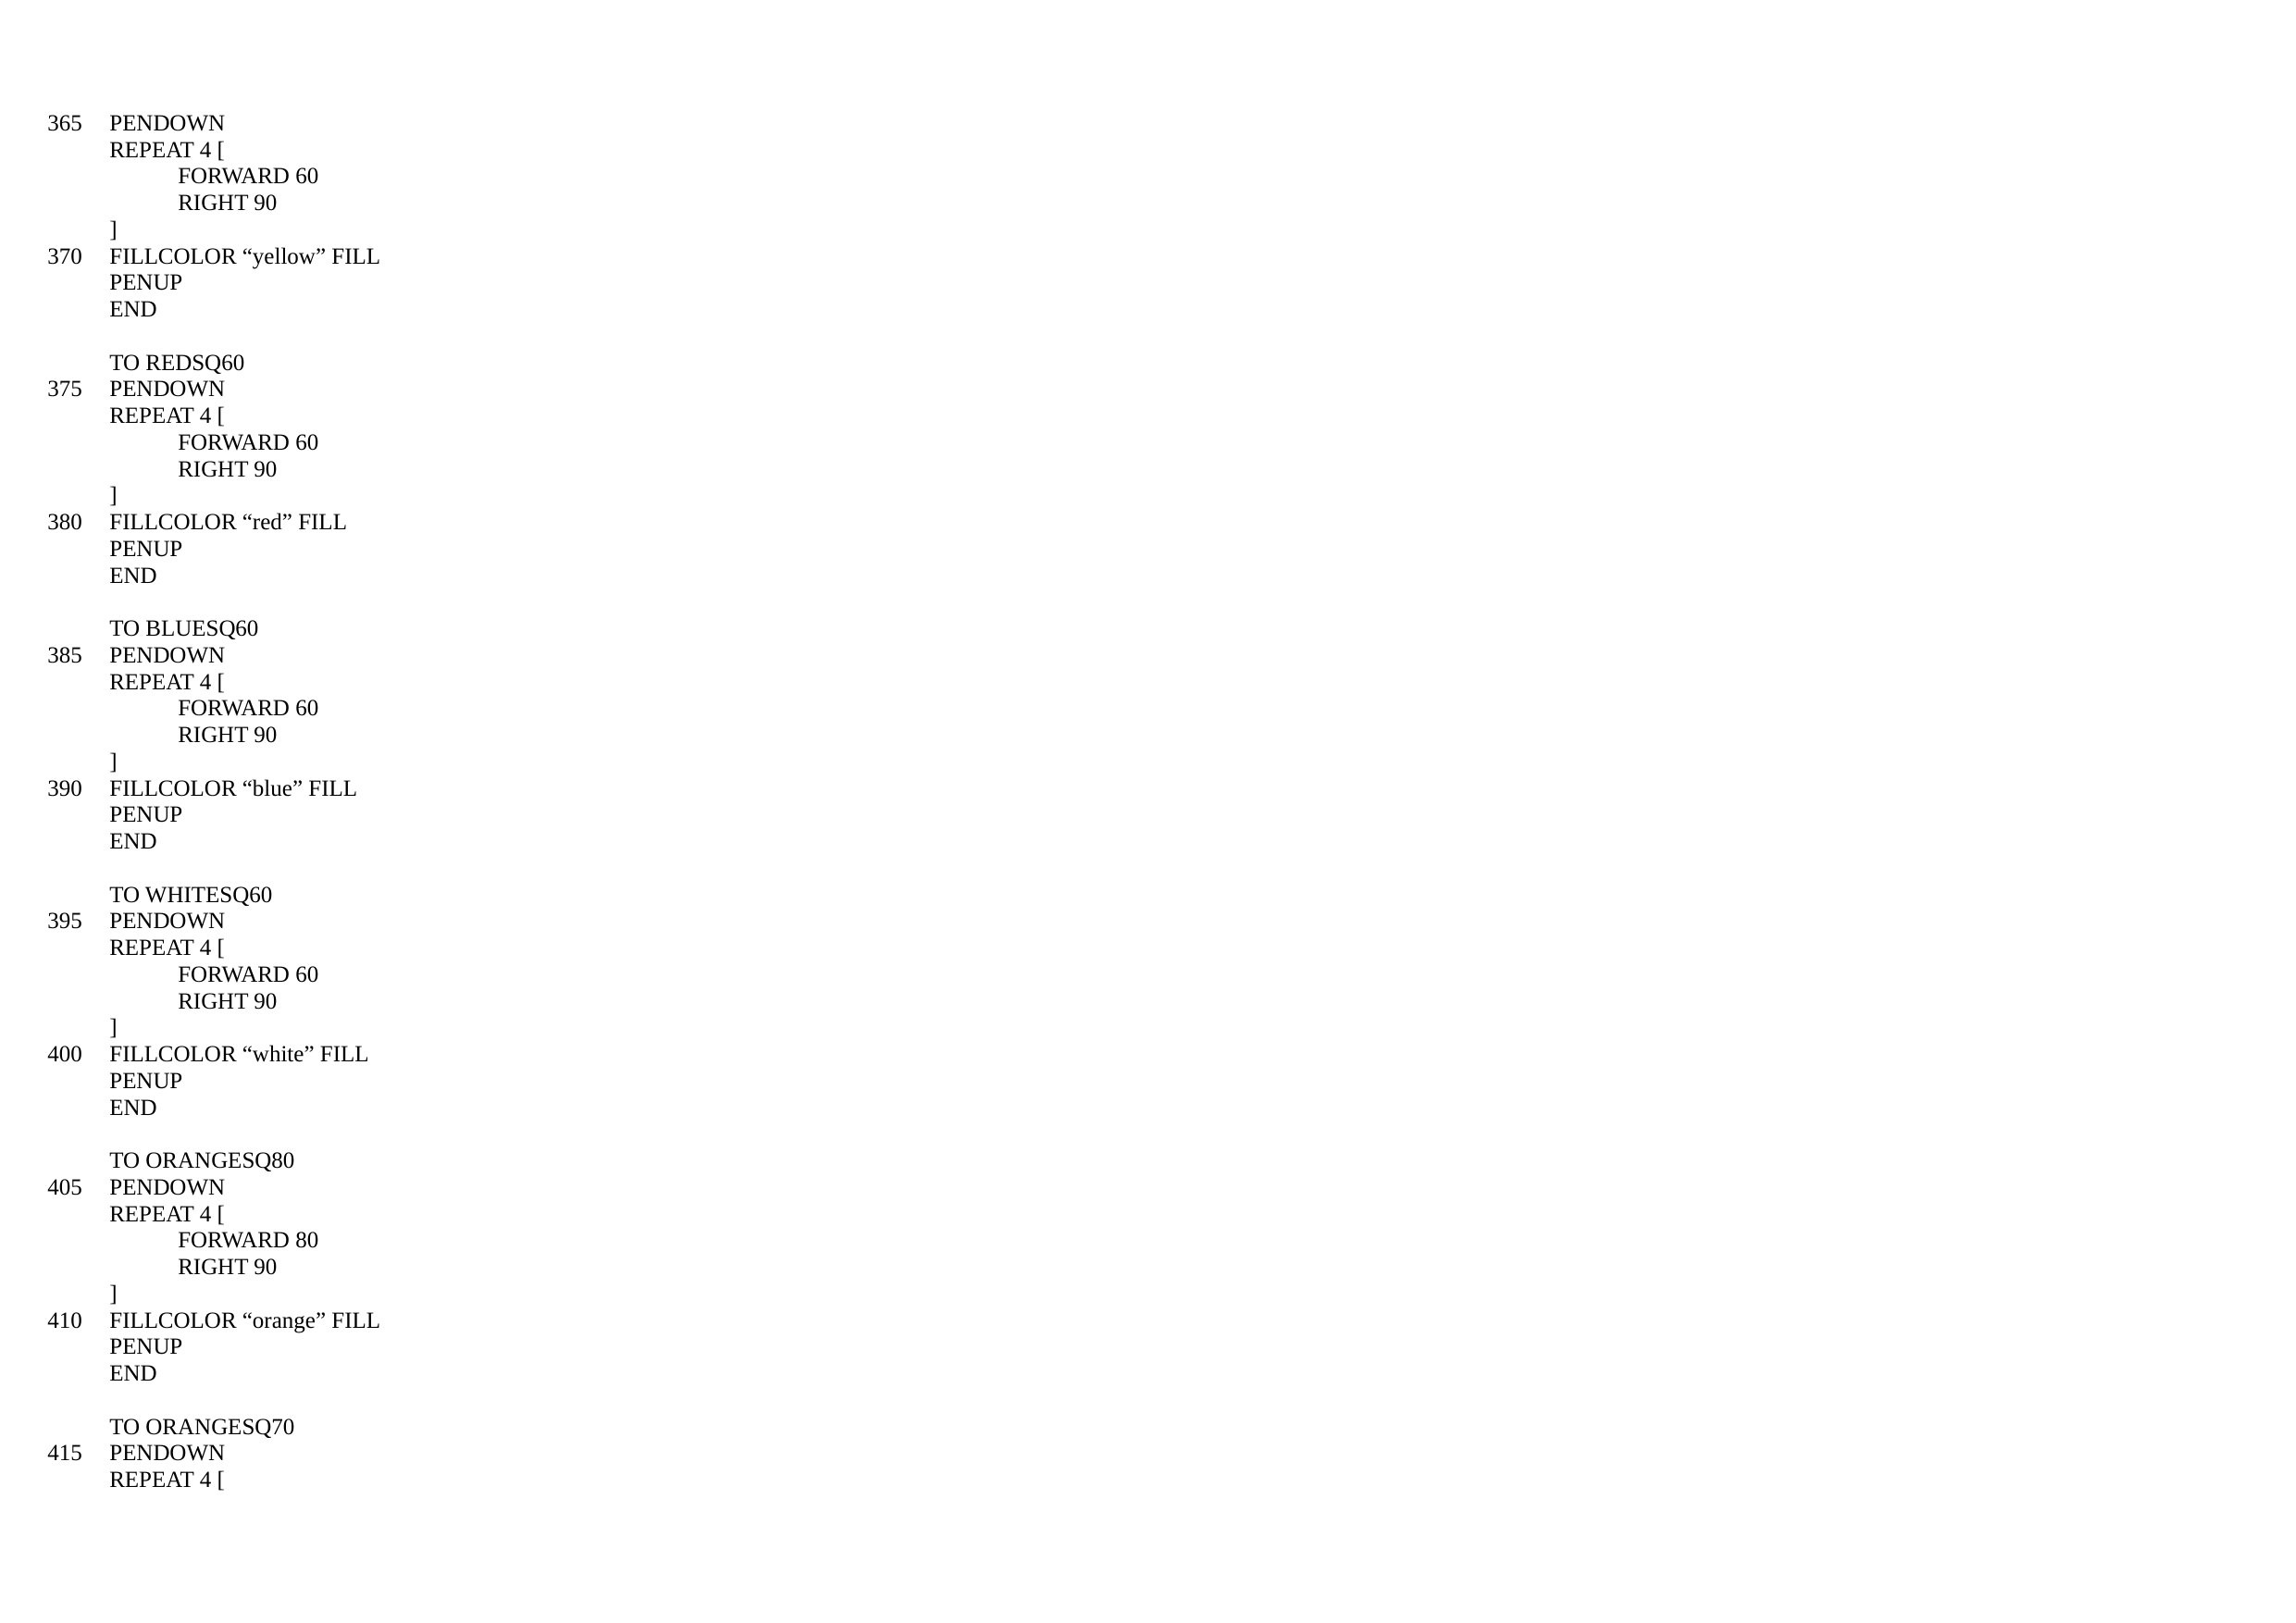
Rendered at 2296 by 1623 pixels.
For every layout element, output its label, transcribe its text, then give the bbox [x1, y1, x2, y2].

text RIGHT 90 [109, 1253, 2186, 1280]
text PENDOWN [109, 109, 2186, 136]
text PENDOWN [109, 641, 2186, 668]
text PENUP [109, 801, 2186, 827]
text TO ORANGESQ70 [109, 1413, 2186, 1440]
text END [109, 562, 2186, 588]
text REPEAT 4 [ [109, 1466, 2186, 1493]
text PENDOWN [109, 376, 2186, 402]
text END [109, 1359, 2186, 1386]
text PENUP [109, 269, 2186, 295]
text REPEAT 4 [ [109, 668, 2186, 695]
text ] [109, 748, 2186, 774]
text PENUP [109, 1067, 2186, 1094]
text PENDOWN [109, 1440, 2186, 1466]
text PENUP [109, 1333, 2186, 1359]
text PENDOWN [109, 1173, 2186, 1200]
text ] [109, 216, 2186, 242]
text FORWARD 80 [109, 1227, 2186, 1253]
text FORWARD 60 [109, 695, 2186, 721]
text RIGHT 90 [109, 189, 2186, 216]
text FORWARD 60 [109, 960, 2186, 987]
text PENUP [109, 535, 2186, 562]
text FORWARD 60 [109, 428, 2186, 455]
text RIGHT 90 [109, 455, 2186, 482]
text REPEAT 4 [ [109, 136, 2186, 163]
text FILLCOLOR “yellow” FILL [109, 242, 2186, 269]
text RIGHT 90 [109, 987, 2186, 1014]
text FORWARD 60 [109, 163, 2186, 189]
text RIGHT 90 [109, 721, 2186, 748]
text PENDOWN [109, 908, 2186, 934]
text FILLCOLOR “orange” FILL [109, 1307, 2186, 1333]
text FILLCOLOR “blue” FILL [109, 774, 2186, 801]
text ] [109, 1280, 2186, 1307]
text TO REDSQ60 [109, 349, 2186, 376]
text END [109, 827, 2186, 854]
text REPEAT 4 [ [109, 402, 2186, 428]
text ] [109, 482, 2186, 508]
text END [109, 1094, 2186, 1121]
text FILLCOLOR “white” FILL [109, 1040, 2186, 1067]
text END [109, 295, 2186, 322]
text TO ORANGESQ80 [109, 1146, 2186, 1173]
text FILLCOLOR “red” FILL [109, 508, 2186, 535]
text TO WHITESQ60 [109, 881, 2186, 908]
text REPEAT 4 [ [109, 934, 2186, 960]
text TO BLUESQ60 [109, 614, 2186, 641]
text ] [109, 1014, 2186, 1040]
text REPEAT 4 [ [109, 1200, 2186, 1227]
